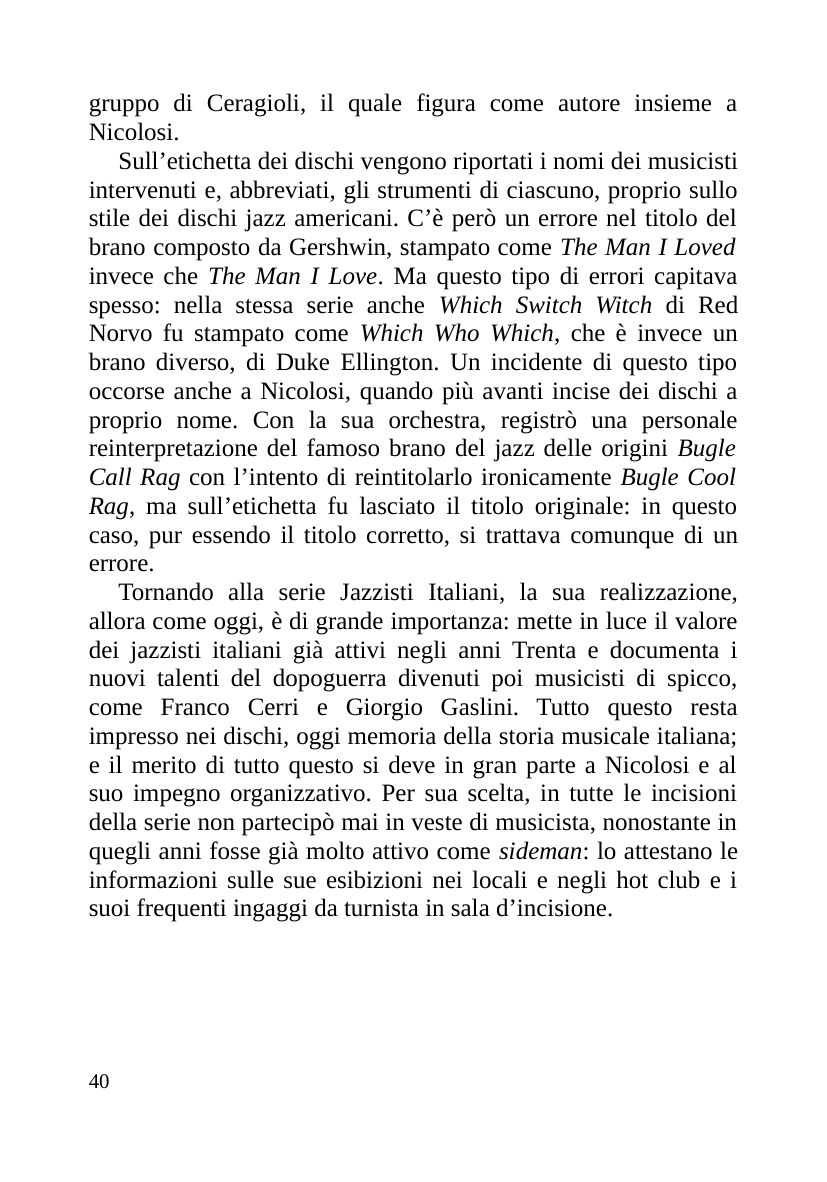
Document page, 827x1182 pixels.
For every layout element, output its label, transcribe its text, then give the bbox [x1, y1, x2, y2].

text Tornando alla serie Jazzisti Italiani, la sua realizzazione, allora come oggi, è di grande importanza: mette in luce il valore dei jazzisti italiani già attivi negli anni Trenta e documenta i nuovi talenti del dopoguerra divenuti poi musicisti di spicco, come Franco Cerri e Giorgio Gaslini. Tutto questo resta impresso nei dischi, oggi memoria della storia musicale italiana; e il merito di tutto questo si deve in gran parte a Nicolosi e al suo impegno organizzativo. Per sua scelta, in tutte le incisioni della serie non partecipò mai in veste di musicista, nonostante in quegli anni fosse già molto attivo come sideman: lo attestano le informazioni sulle sue esibizioni nei locali e negli hot club e i suoi frequenti ingaggi da turnista in sala d’incisione. [88, 577, 738, 922]
text gruppo di Ceragioli, il quale figura come autore insieme a Nicolosi. [88, 88, 738, 146]
text Sull’etichetta dei dischi vengono riportati i nomi dei musicisti intervenuti e, abbreviati, gli strumenti di ciascuno, proprio sullo stile dei dischi jazz americani. C’è però un errore nel titolo del brano composto da Gershwin, stampato come The Man I Loved invece che The Man I Love. Ma questo tipo di errori capitava spesso: nella stessa serie anche Which Switch Witch di Red Norvo fu stampato come Which Who Which, che è invece un brano diverso, di Duke Ellington. Un incidente di questo tipo occorse anche a Nicolosi, quando più avanti incise dei dischi a proprio nome. Con la sua orchestra, registrò una personale reinterpretazione del famoso brano del jazz delle origini Bugle Call Rag con l’intento di reintitolarlo ironicamente Bugle Cool Rag, ma sull’etichetta fu lasciato il titolo originale: in questo caso, pur essendo il titolo corretto, si trattava comunque di un errore. [88, 146, 738, 577]
